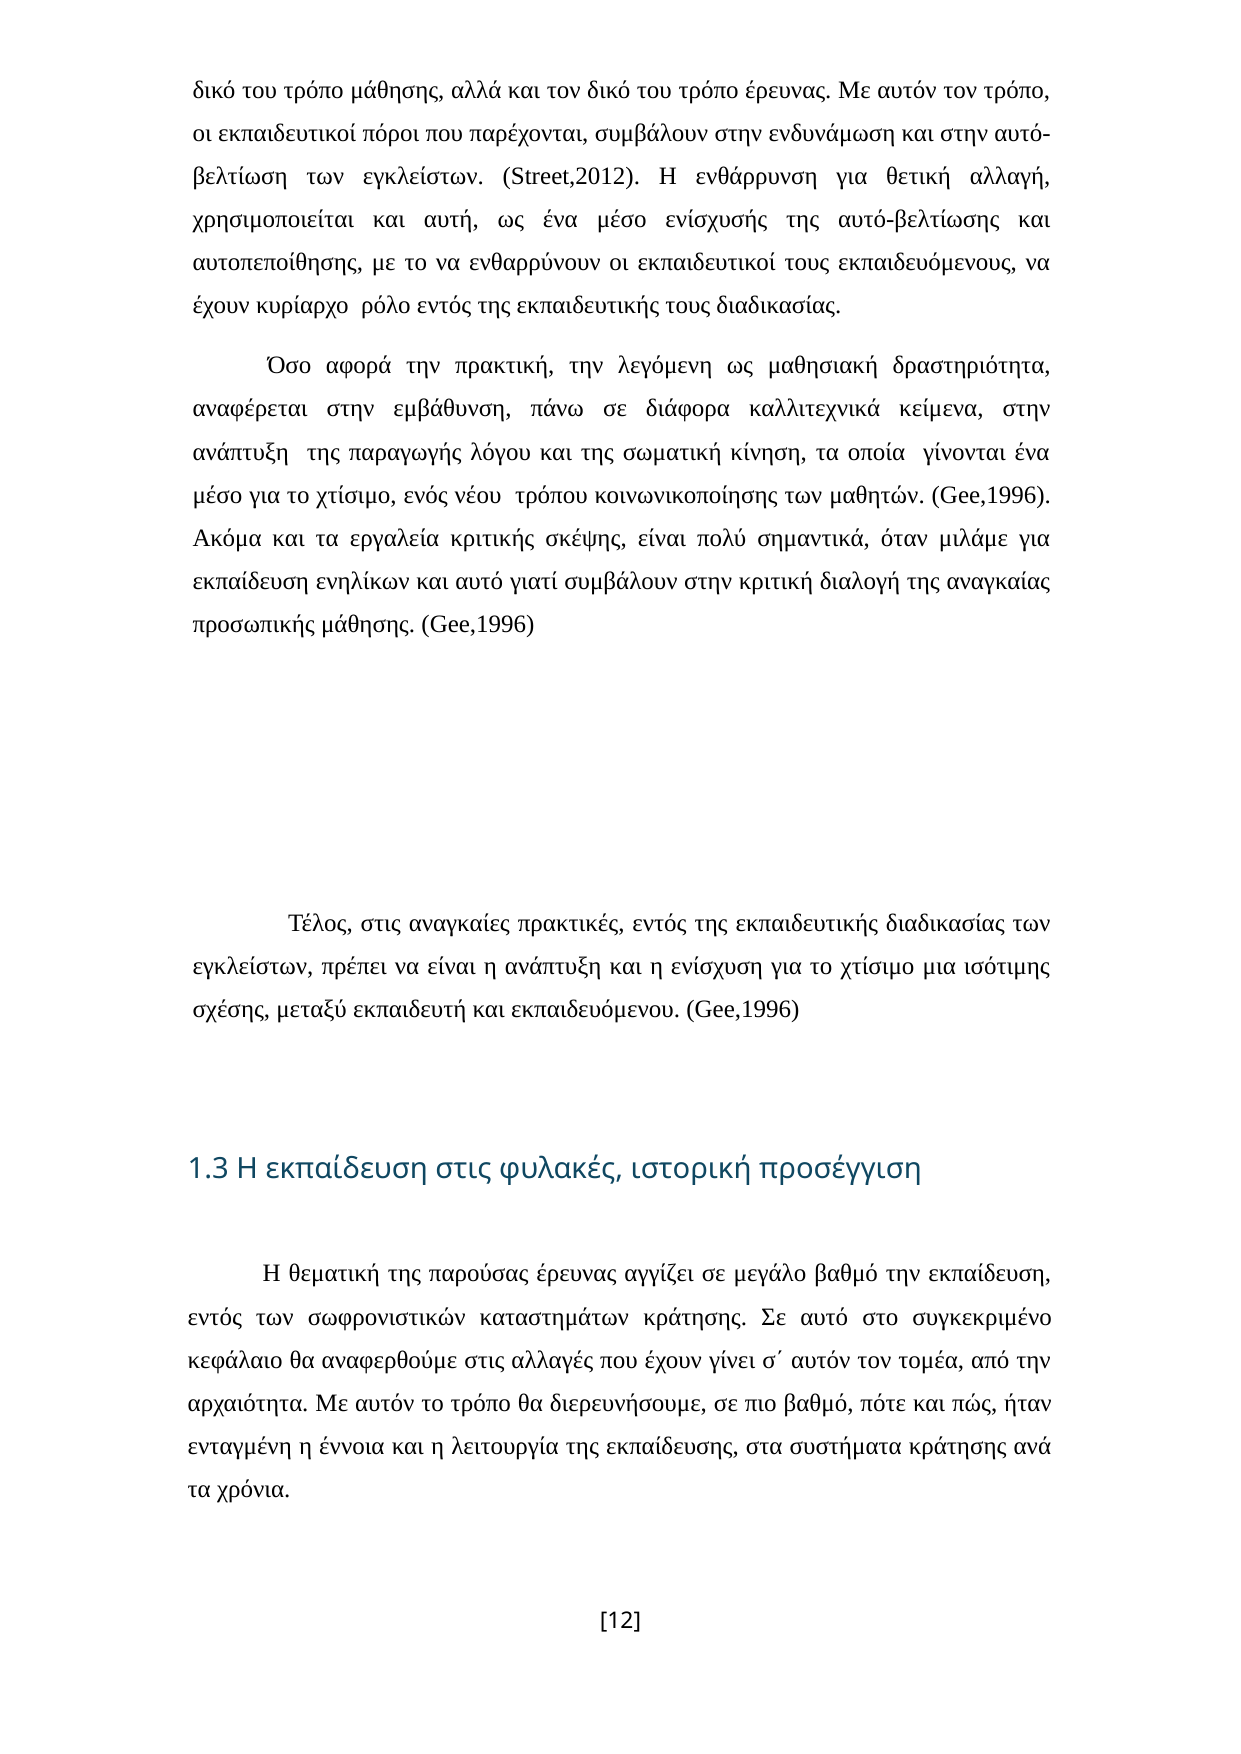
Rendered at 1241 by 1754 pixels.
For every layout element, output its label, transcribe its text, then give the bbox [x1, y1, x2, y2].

text δικό του τρόπο μάθησης, αλλά και τον δικό του τρόπο έρευνας. Με αυτόν τον τρόπο, οι εκπαιδευτικοί πόροι που παρέχονται, συμβάλουν στην ενδυνάμωση και στην αυτό-βελτίωση των εγκλείστων. (Street,2012). Η ενθάρρυνση για θετική αλλαγή, χρησιμοποιείται και αυτή, ως ένα μέσο ενίσχυσής της αυτό-βελτίωσης και αυτοπεποίθησης, με το να ενθαρρύνουν οι εκπαιδευτικοί τους εκπαιδευόμενους, να έχουν κυρίαρχο ρόλο εντός της εκπαιδευτικής τους διαδικασίας. [192, 75, 1052, 319]
text Η θεματική της παρούσας έρευνας αγγίζει σε μεγάλο βαθμό την εκπαίδευση, εντός των σωφρονιστικών καταστημάτων κράτησης. Σε αυτό στο συγκεκριμένο κεφάλαιο θα αναφερθούμε στις αλλαγές που έχουν γίνει σ΄ αυτόν τον τομέα, από την αρχαιότητα. Με αυτόν το τρόπο θα διερευνήσουμε, σε πιο βαθμό, πότε και πώς, ήταν ενταγμένη η έννοια και η λειτουργία της εκπαίδευσης, στα συστήματα κράτησης ανά τα χρόνια. [187, 1258, 1053, 1503]
text Όσο αφορά την πρακτική, την λεγόμενη ως μαθησιακή δραστηριότητα, αναφέρεται στην εμβάθυνση, πάνω σε διάφορα καλλιτεχνικά κείμενα, στην ανάπτυξη της παραγωγής λόγου και της σωματική κίνηση, τα οποία γίνονται ένα μέσο για το χτίσιμο, ενός νέου τρόπου κοινωνικοποίησης των μαθητών. (Gee,1996). Ακόμα και τα εργαλεία κριτικής σκέψης, είναι πολύ σημαντικά, όταν μιλάμε για εκπαίδευση ενηλίκων και αυτό γιατί συμβάλουν στην κριτική διαλογή της αναγκαίας προσωπικής μάθησης. (Gee,1996) [192, 350, 1052, 638]
subtitle 1.3 Η εκπαίδευση στις φυλακές, ιστορική προσέγγιση [187, 1147, 1053, 1187]
text Τέλος, στις αναγκαίες πρακτικές, εντός της εκπαιδευτικής διαδικασίας των εγκλείστων, πρέπει να είναι η ανάπτυξη και η ενίσχυση για το χτίσιμο μια ισότιμης σχέσης, μεταξύ εκπαιδευτή και εκπαιδευόμενου. (Gee,1996) [192, 908, 1052, 1023]
